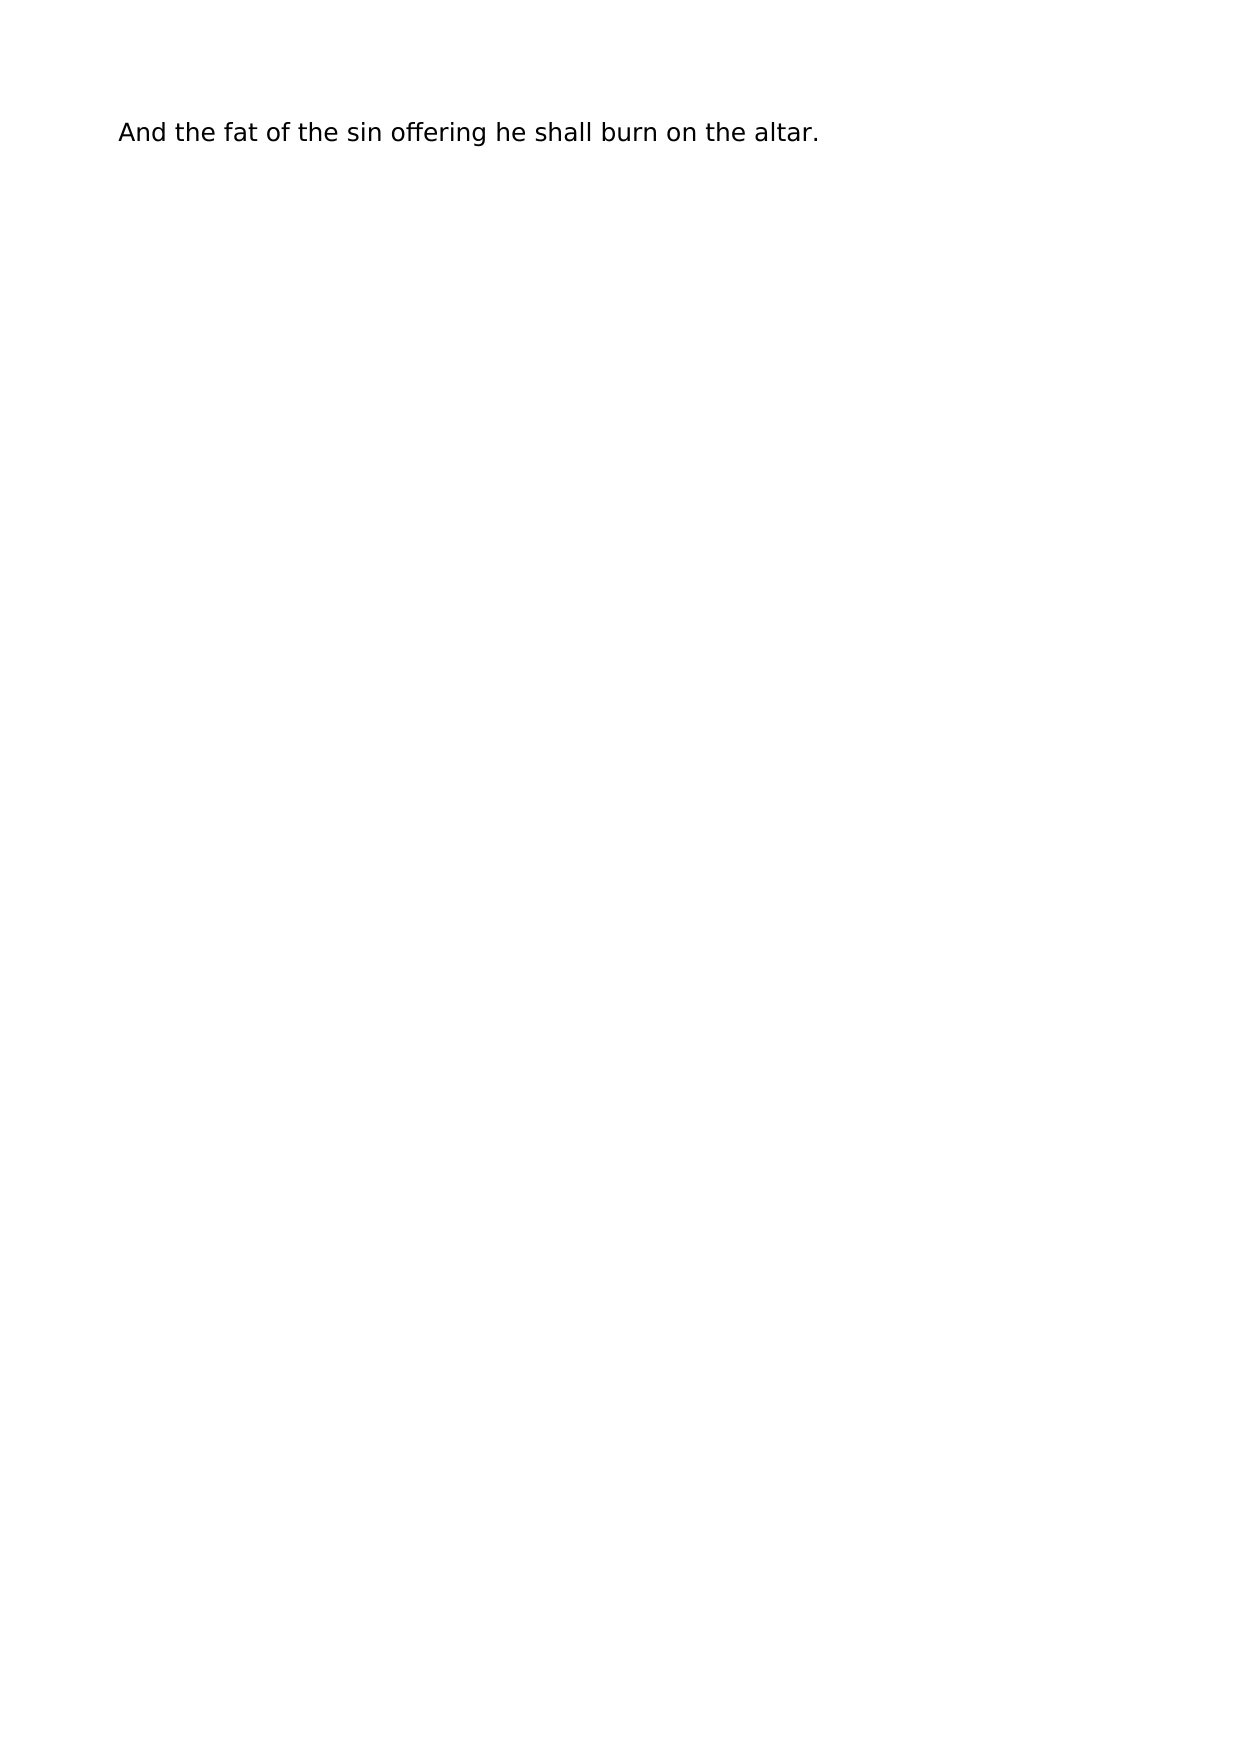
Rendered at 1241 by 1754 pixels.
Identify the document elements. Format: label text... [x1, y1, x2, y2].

text And the fat of the sin offering he shall burn on the altar. [118, 118, 1122, 147]
